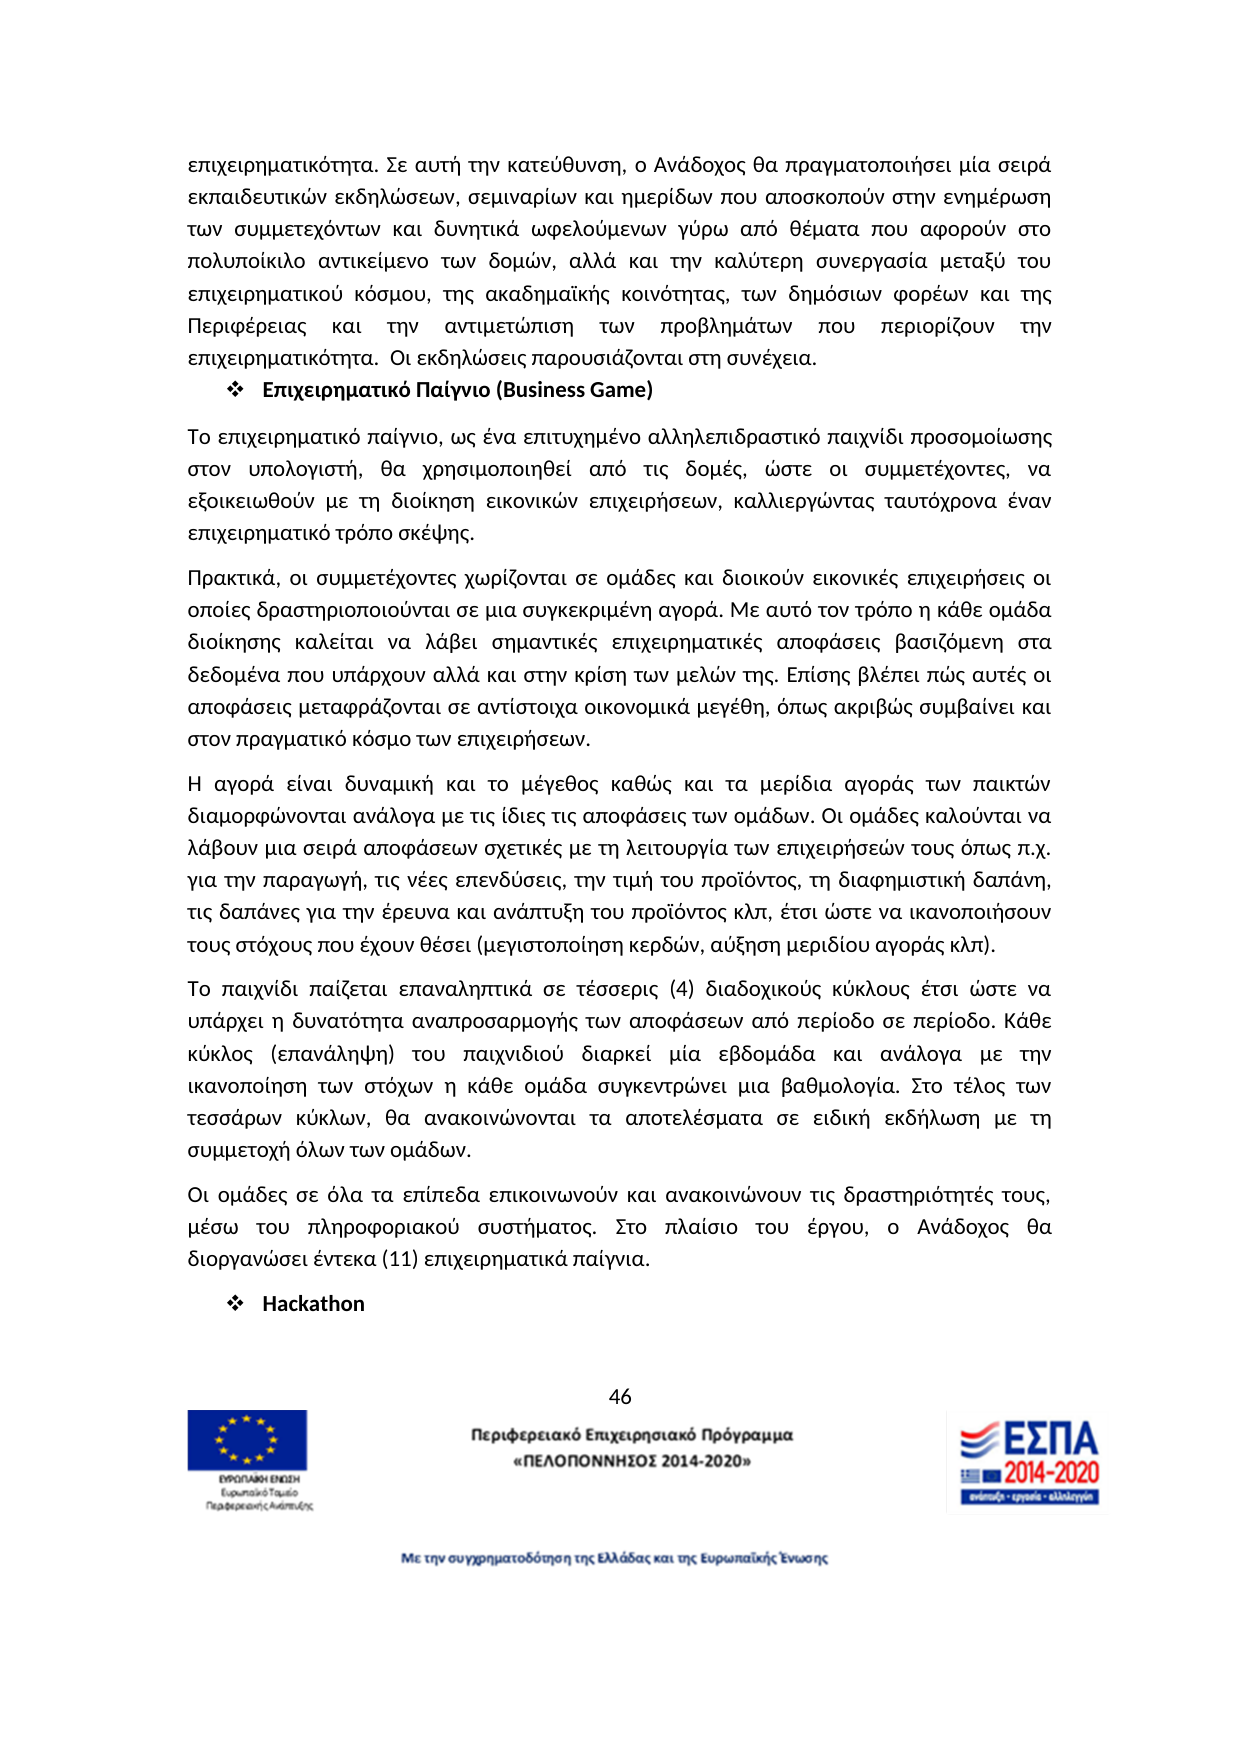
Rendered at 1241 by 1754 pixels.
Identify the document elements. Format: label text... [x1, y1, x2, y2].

text Η αγορά είναι δυναμική και το μέγεθος καθώς και τα μερίδια αγοράς των παικτών διαμορφώνονται ανάλογα με τις ίδιες τις αποφάσεις των ομάδων. Οι ομάδες καλούνται να λάβουν μια σειρά αποφάσεων σχετικές με τη λειτουργία των επιχειρήσεών τους όπως π.χ. για την παραγωγή, τις νέες επενδύσεις, την τιμή του προϊόντος, τη διαφημιστική δαπάνη, τις δαπάνες για την έρευνα και ανάπτυξη του προϊόντος κλπ, έτσι ώστε να ικανοποιήσουν τους στόχους που έχουν θέσει (μεγιστοποίηση κερδών, αύξηση μεριδίου αγοράς κλπ). [187, 769, 1053, 958]
text Οι ομάδες σε όλα τα επίπεδα επικοινωνούν και ανακοινώνουν τις δραστηριότητές τους, μέσω του πληροφοριακού συστήματος. Στο πλαίσιο του έργου, ο Ανάδοχος θα διοργανώσει έντεκα (11) επιχειρηματικά παίγνια. [187, 1180, 1053, 1272]
text Το παιχνίδι παίζεται επαναληπτικά σε τέσσερις (4) διαδοχικούς κύκλους έτσι ώστε να υπάρχει η δυνατότητα αναπροσαρμογής των αποφάσεων από περίοδο σε περίοδο. Κάθε κύκλος (επανάληψη) του παιχνιδιού διαρκεί μία εβδομάδα και ανάλογα με την ικανοποίηση των στόχων η κάθε ομάδα συγκεντρώνει μια βαθμολογία. Στο τέλος των τεσσάρων κύκλων, θα ανακοινώνονται τα αποτελέσματα σε ειδική εκδήλωση με τη συμμετοχή όλων των ομάδων. [187, 974, 1053, 1163]
list Hackathon [225, 1289, 1053, 1317]
list Επιχειρηματικό Παίγνιο (Business Game) [225, 375, 1053, 403]
text Το επιχειρηματικό παίγνιο, ως ένα επιτυχημένο αλληλεπιδραστικό παιχνίδι προσομοίωσης στον υπολογιστή, θα χρησιμοποιηθεί από τις δομές, ώστε οι συμμετέχοντες, να εξοικειωθούν με τη διοίκηση εικονικών επιχειρήσεων, καλλιεργώντας ταυτόχρονα έναν επιχειρηματικό τρόπο σκέψης. [187, 422, 1053, 546]
text Πρακτικά, οι συμμετέχοντες χωρίζονται σε ομάδες και διοικούν εικονικές επιχειρήσεις οι οποίες δραστηριοποιούνται σε μια συγκεκριμένη αγορά. Με αυτό τον τρόπο η κάθε ομάδα διοίκησης καλείται να λάβει σημαντικές επιχειρηματικές αποφάσεις βασιζόμενη στα δεδομένα που υπάρχουν αλλά και στην κρίση των μελών της. Επίσης βλέπει πώς αυτές οι αποφάσεις μεταφράζονται σε αντίστοιχα οικονομικά μεγέθη, όπως ακριβώς συμβαίνει και στον πραγματικό κόσμο των επιχειρήσεων. [187, 563, 1053, 752]
text επιχειρηματικότητα. Σε αυτή την κατεύθυνση, ο Ανάδοχος θα πραγματοποιήσει μία σειρά εκπαιδευτικών εκδηλώσεων, σεμιναρίων και ημερίδων που αποσκοπούν στην ενημέρωση των συμμετεχόντων και δυνητικά ωφελούμενων γύρω από θέματα που αφορούν στο πολυποίκιλο αντικείμενο των δομών, αλλά και την καλύτερη συνεργασία μεταξύ του επιχειρηματικού κόσμου, της ακαδημαϊκής κοινότητας, των δημόσιων φορέων και της Περιφέρειας και την αντιμετώπιση των προβλημάτων που περιορίζουν την επιχειρηματικότητα. Οι εκδηλώσεις παρουσιάζονται στη συνέχεια. [187, 150, 1053, 371]
